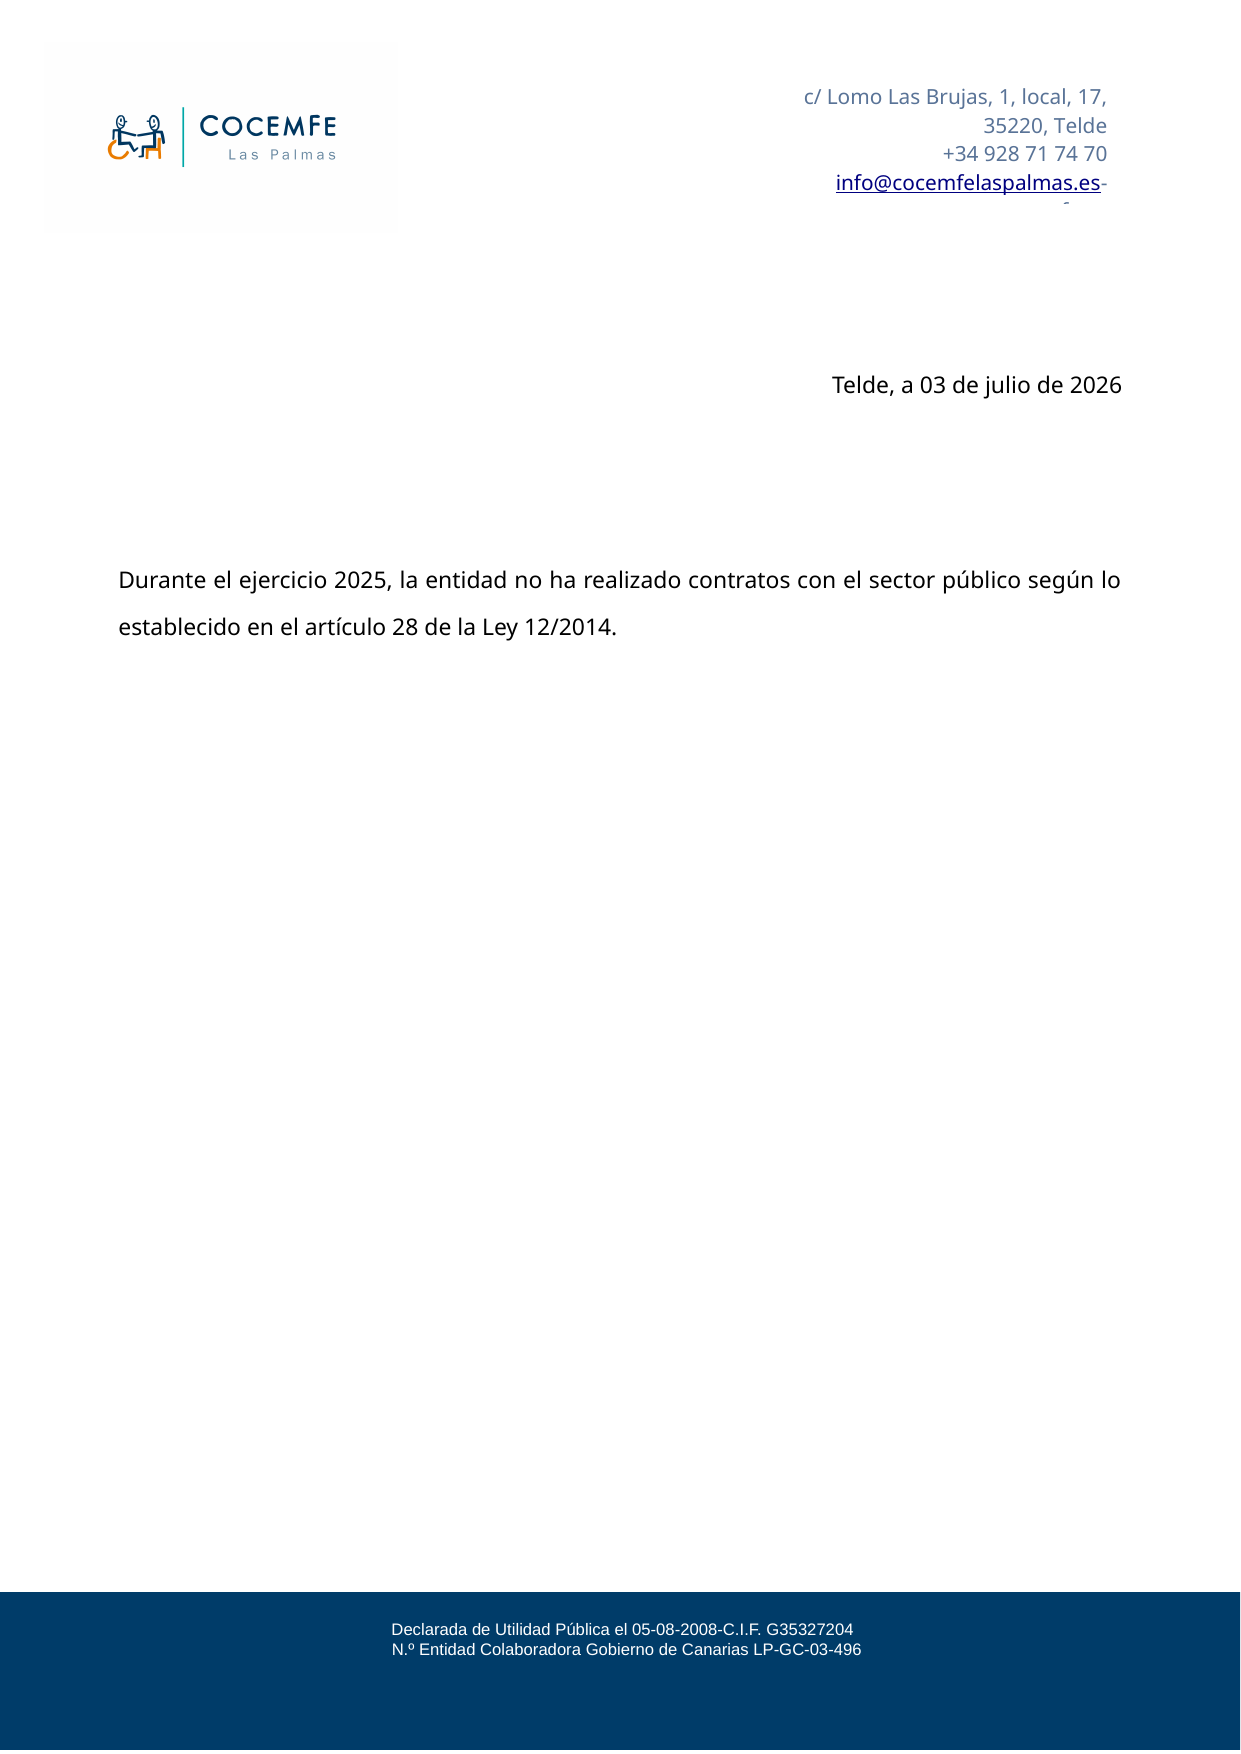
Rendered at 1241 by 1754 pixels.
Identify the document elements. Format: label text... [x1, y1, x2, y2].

text Telde, a 03 de julio de 2026 [118, 369, 1122, 400]
text Durante el ejercicio 2025, la entidad no ha realizado contratos con el sector público según lo establecido en el artículo 28 de la Ley 12/2014. [118, 564, 1122, 642]
